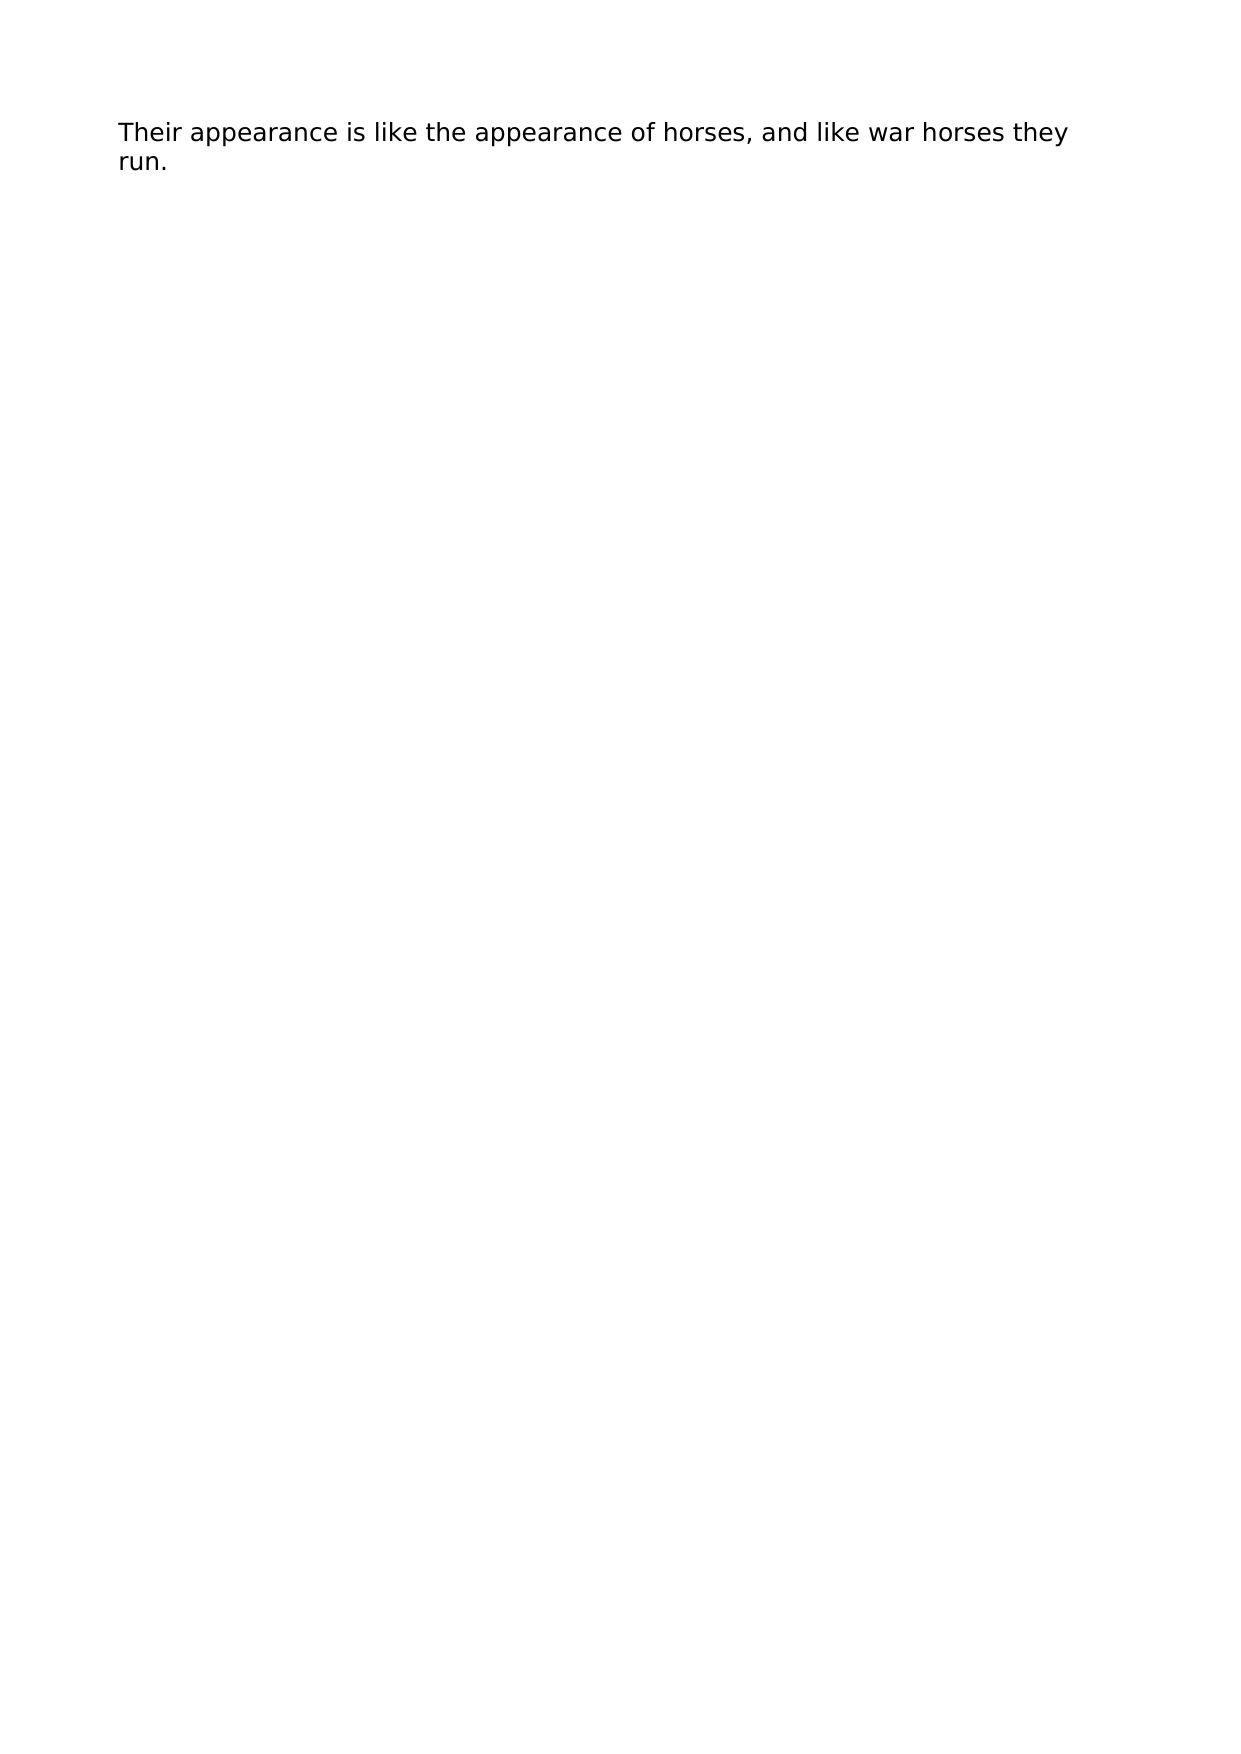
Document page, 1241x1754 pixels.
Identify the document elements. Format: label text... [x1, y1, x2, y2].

text Their appearance is like the appearance of horses, and like war horses they run. [118, 118, 1122, 176]
